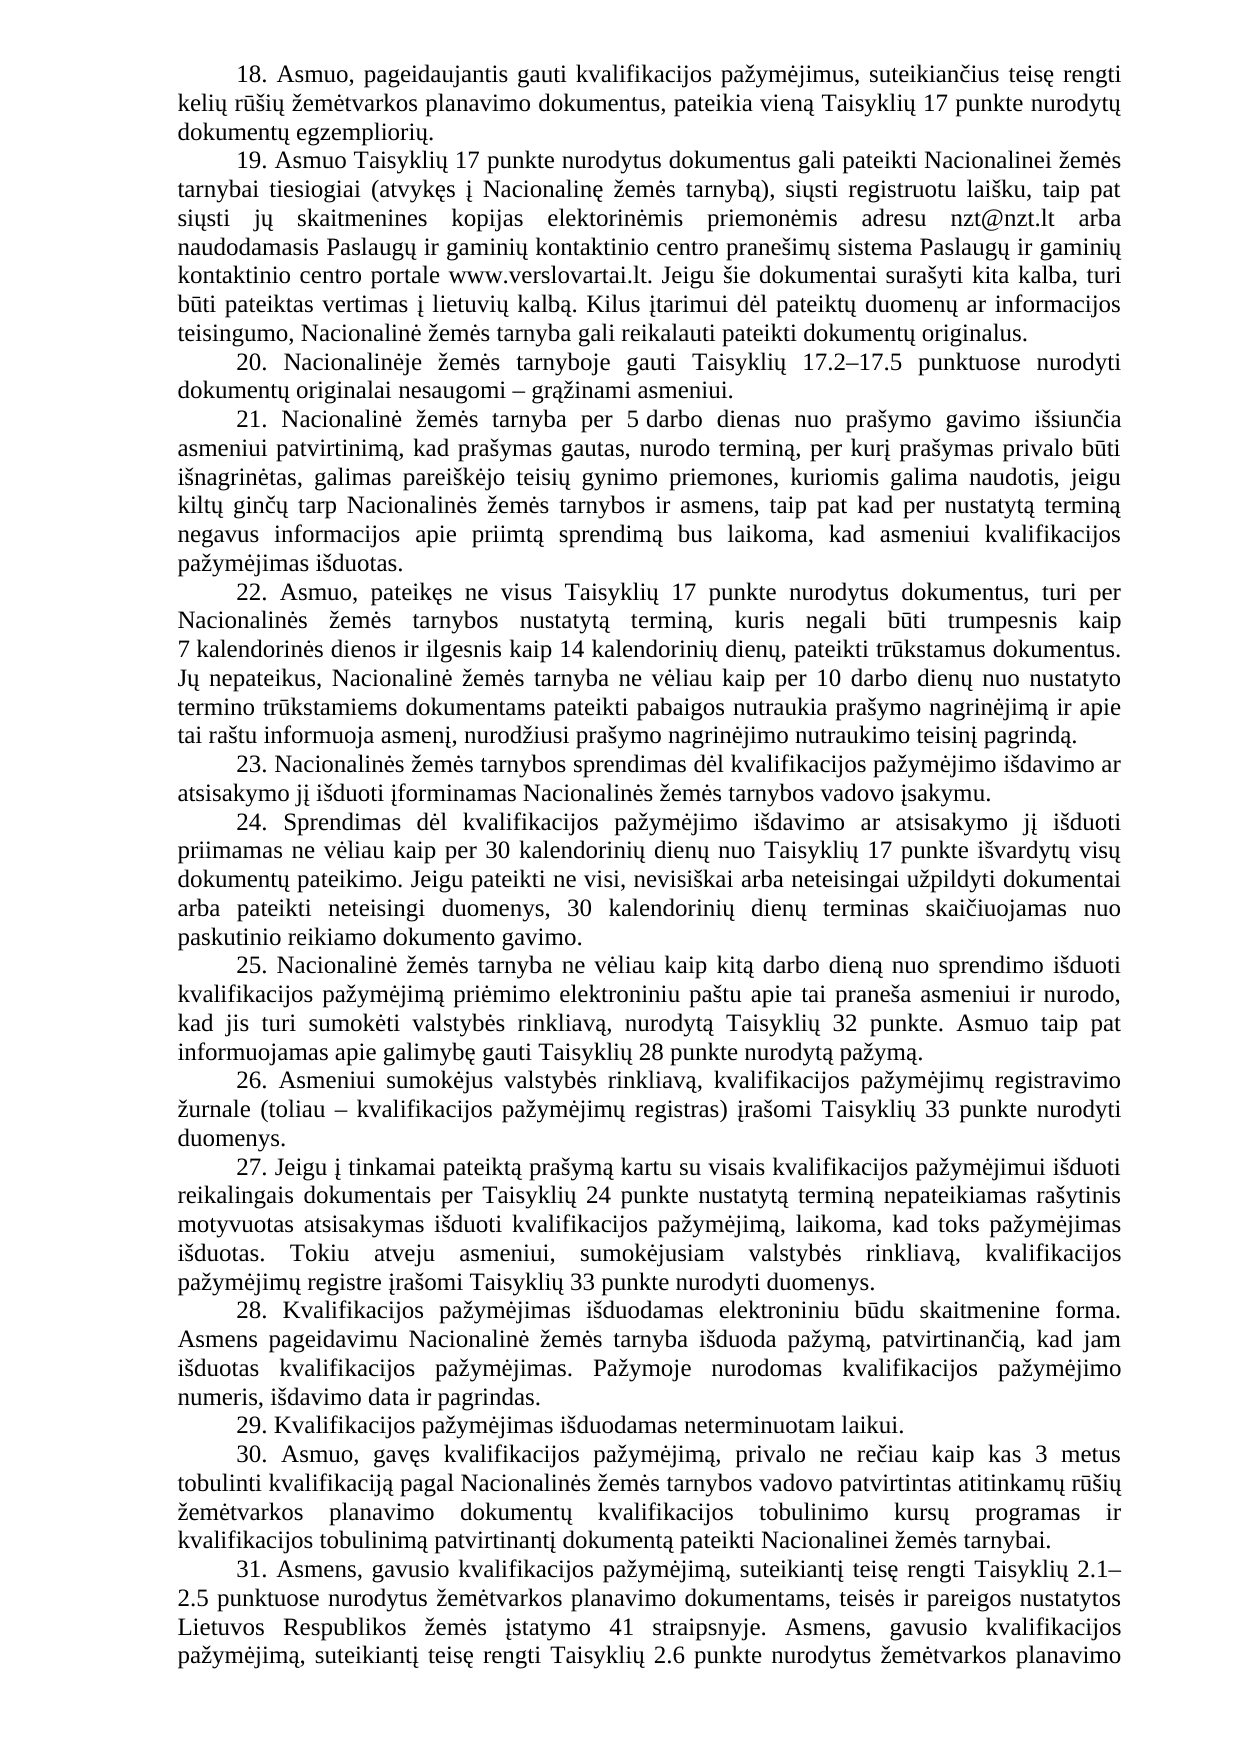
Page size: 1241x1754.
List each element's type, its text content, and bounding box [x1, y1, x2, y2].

text 31. Asmens, gavusio kvalifikacijos pažymėjimą, suteikiantį teisę rengti Taisyklių 2.1–2.5 punktuose nurodytus žemėtvarkos planavimo dokumentams, teisės ir pareigos nustatytos Lietuvos Respublikos žemės įstatymo 41 straipsnyje. Asmens, gavusio kvalifikacijos pažymėjimą, suteikiantį teisę rengti Taisyklių 2.6 punkte nurodytus žemėtvarkos planavimo [177, 1554, 1122, 1669]
text 21. Nacionalinė žemės tarnyba per 5 darbo dienas nuo prašymo gavimo išsiunčia asmeniui patvirtinimą, kad prašymas gautas, nurodo terminą, per kurį prašymas privalo būti išnagrinėtas, galimas pareiškėjo teisių gynimo priemones, kuriomis galima naudotis, jeigu kiltų ginčų tarp Nacionalinės žemės tarnybos ir asmens, taip pat kad per nustatytą terminą negavus informacijos apie priimtą sprendimą bus laikoma, kad asmeniui kvalifikacijos pažymėjimas išduotas. [177, 404, 1122, 577]
text 28. Kvalifikacijos pažymėjimas išduodamas elektroniniu būdu skaitmenine forma. Asmens pageidavimu Nacionalinė žemės tarnyba išduoda pažymą, patvirtinančią, kad jam išduotas kvalifikacijos pažymėjimas. Pažymoje nurodomas kvalifikacijos pažymėjimo numeris, išdavimo data ir pagrindas. [177, 1295, 1122, 1410]
text 18. Asmuo, pageidaujantis gauti kvalifikacijos pažymėjimus, suteikiančius teisę rengti kelių rūšių žemėtvarkos planavimo dokumentus, pateikia vieną Taisyklių 17 punkte nurodytų dokumentų egzempliorių. [177, 59, 1122, 145]
text 25. Nacionalinė žemės tarnyba ne vėliau kaip kitą darbo dieną nuo sprendimo išduoti kvalifikacijos pažymėjimą priėmimo elektroniniu paštu apie tai praneša asmeniui ir nurodo, kad jis turi sumokėti valstybės rinkliavą, nurodytą Taisyklių 32 punkte. Asmuo taip pat informuojamas apie galimybę gauti Taisyklių 28 punkte nurodytą pažymą. [177, 950, 1122, 1065]
text 30. Asmuo, gavęs kvalifikacijos pažymėjimą, privalo ne rečiau kaip kas 3 metus tobulinti kvalifikaciją pagal Nacionalinės žemės tarnybos vadovo patvirtintas atitinkamų rūšių žemėtvarkos planavimo dokumentų kvalifikacijos tobulinimo kursų programas ir kvalifikacijos tobulinimą patvirtinantį dokumentą pateikti Nacionalinei žemės tarnybai. [177, 1439, 1122, 1554]
text 27. Jeigu į tinkamai pateiktą prašymą kartu su visais kvalifikacijos pažymėjimui išduoti reikalingais dokumentais per Taisyklių 24 punkte nustatytą terminą nepateikiamas rašytinis motyvuotas atsisakymas išduoti kvalifikacijos pažymėjimą, laikoma, kad toks pažymėjimas išduotas. Tokiu atveju asmeniui, sumokėjusiam valstybės rinkliavą, kvalifikacijos pažymėjimų registre įrašomi Taisyklių 33 punkte nurodyti duomenys. [177, 1152, 1122, 1295]
text 20. Nacionalinėje žemės tarnyboje gauti Taisyklių 17.2–17.5 punktuose nurodyti dokumentų originalai nesaugomi – grąžinami asmeniui. [177, 347, 1122, 404]
text 22. Asmuo, pateikęs ne visus Taisyklių 17 punkte nurodytus dokumentus, turi per Nacionalinės žemės tarnybos nustatytą terminą, kuris negali būti trumpesnis kaip 7 kalendorinės dienos ir ilgesnis kaip 14 kalendorinių dienų, pateikti trūkstamus dokumentus. Jų nepateikus, Nacionalinė žemės tarnyba ne vėliau kaip per 10 darbo dienų nuo nustatyto termino trūkstamiems dokumentams pateikti pabaigos nutraukia prašymo nagrinėjimą ir apie tai raštu informuoja asmenį, nurodžiusi prašymo nagrinėjimo nutraukimo teisinį pagrindą. [177, 577, 1122, 749]
text 19. Asmuo Taisyklių 17 punkte nurodytus dokumentus gali pateikti Nacionalinei žemės tarnybai tiesiogiai (atvykęs į Nacionalinę žemės tarnybą), siųsti registruotu laišku, taip pat siųsti jų skaitmenines kopijas elektorinėmis priemonėmis adresu nzt@nzt.lt arba naudodamasis Paslaugų ir gaminių kontaktinio centro pranešimų sistema Paslaugų ir gaminių kontaktinio centro portale www.verslovartai.lt. Jeigu šie dokumentai surašyti kita kalba, turi būti pateiktas vertimas į lietuvių kalbą. Kilus įtarimui dėl pateiktų duomenų ar informacijos teisingumo, Nacionalinė žemės tarnyba gali reikalauti pateikti dokumentų originalus. [177, 145, 1122, 347]
text 29. Kvalifikacijos pažymėjimas išduodamas neterminuotam laikui. [177, 1410, 1122, 1439]
text 26. Asmeniui sumokėjus valstybės rinkliavą, kvalifikacijos pažymėjimų registravimo žurnale (toliau – kvalifikacijos pažymėjimų registras) įrašomi Taisyklių 33 punkte nurodyti duomenys. [177, 1065, 1122, 1152]
text 23. Nacionalinės žemės tarnybos sprendimas dėl kvalifikacijos pažymėjimo išdavimo ar atsisakymo jį išduoti įforminamas Nacionalinės žemės tarnybos vadovo įsakymu. [177, 749, 1122, 807]
text 24. Sprendimas dėl kvalifikacijos pažymėjimo išdavimo ar atsisakymo jį išduoti priimamas ne vėliau kaip per 30 kalendorinių dienų nuo Taisyklių 17 punkte išvardytų visų dokumentų pateikimo. Jeigu pateikti ne visi, nevisiškai arba neteisingai užpildyti dokumentai arba pateikti neteisingi duomenys, 30 kalendorinių dienų terminas skaičiuojamas nuo paskutinio reikiamo dokumento gavimo. [177, 807, 1122, 950]
